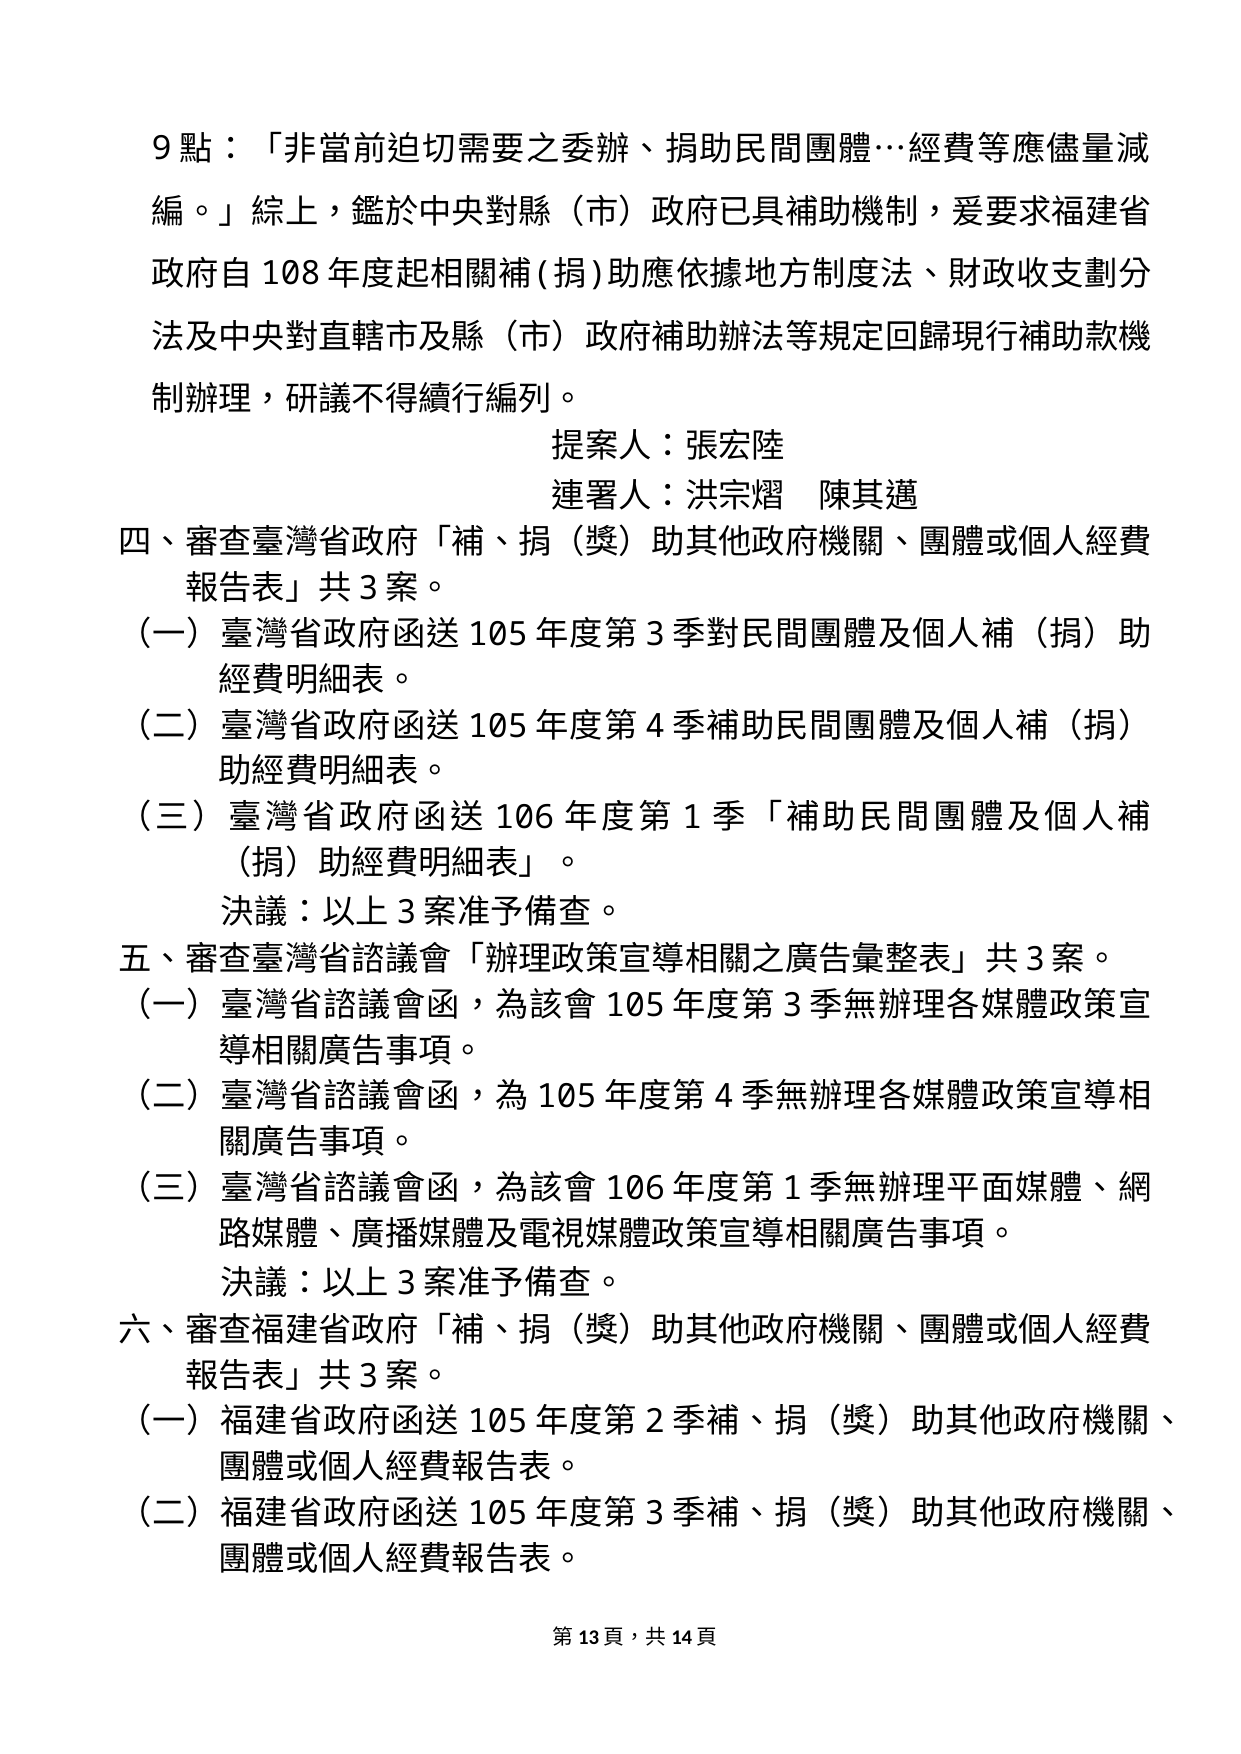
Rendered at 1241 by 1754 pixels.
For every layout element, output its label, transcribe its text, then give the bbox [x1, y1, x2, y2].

text 連署人：洪宗熠 陳其邁 [118, 467, 1153, 517]
text （三）臺灣省諮議會函，為該會106年度第1季無辦理平面媒體、網路媒體、廣播媒體及電視媒體政策宣導相關廣告事項。 [118, 1163, 1152, 1254]
text 六、審查福建省政府「補、捐（獎）助其他政府機關、團體或個人經費報告表」共3案。 [118, 1304, 1152, 1396]
text 決議：以上3案准予備查。 [118, 884, 1152, 934]
text （二）臺灣省諮議會函，為105年度第4季無辦理各媒體政策宣導相關廣告事項。 [118, 1071, 1152, 1163]
text 四、審查臺灣省政府「補、捐（獎）助其他政府機關、團體或個人經費報告表」共3案。 [118, 517, 1152, 609]
text 提案人：張宏陸 [118, 417, 1153, 467]
text （三）臺灣省政府函送106年度第1季「補助民間團體及個人補（捐）助經費明細表」。 [118, 792, 1152, 884]
text 五、審查臺灣省諮議會「辦理政策宣導相關之廣告彙整表」共3案。 [118, 934, 1152, 979]
text （二）臺灣省政府函送105年度第4季補助民間團體及個人補（捐）助經費明細表。 [118, 700, 1152, 792]
text 2.福建省政府107年度單位預算「省政服務」計畫編列799萬9千元，主要係對福建省各縣之補助與對國內團體之捐助。經查：依地方制度法、財政收支劃分法及中央對直轄市及縣（市）政府補助辦法等規定，中央政府可經由一般性補助款與各部會計畫型補助款之機制，直接補助金門縣與連江縣政府經費，無須經由福建省政府編列預算，再轉補助金門縣與連江縣政府，徒增行政作業程序。復查，中央及地方政府預算籌編原則第四點第十六項明訂，「中央及地方政府各機關應積極檢討捐助…、團體及…之合理性及必要性，以減輕政府財政負擔。」，以及中央各主管機關編製年度概算應行注意辦理事項第四、（二）、9點：「非當前迫切需要之委辦、捐助民間團體…經費等應儘量減編。」綜上，鑑於中央對縣（市）政府已具補助機制，爰要求福建省政府自108年度起相關補(捐)助應依據地方制度法、財政收支劃分法及中央對直轄市及縣（市）政府補助辦法等規定回歸現行補助款機制辦理，研議不得續行編列。 [118, 104, 1152, 417]
text （一）福建省政府函送105年度第2季補、捐（獎）助其他政府機關、團體或個人經費報告表。 [118, 1396, 1152, 1488]
text （一）臺灣省諮議會函，為該會105年度第3季無辦理各媒體政策宣導相關廣告事項。 [118, 979, 1152, 1071]
text 決議：以上3案准予備查。 [118, 1254, 1152, 1304]
text （一）臺灣省政府函送105年度第3季對民間團體及個人補（捐）助經費明細表。 [118, 609, 1152, 700]
text （二）福建省政府函送105年度第3季補、捐（獎）助其他政府機關、團體或個人經費報告表。 [118, 1488, 1152, 1579]
